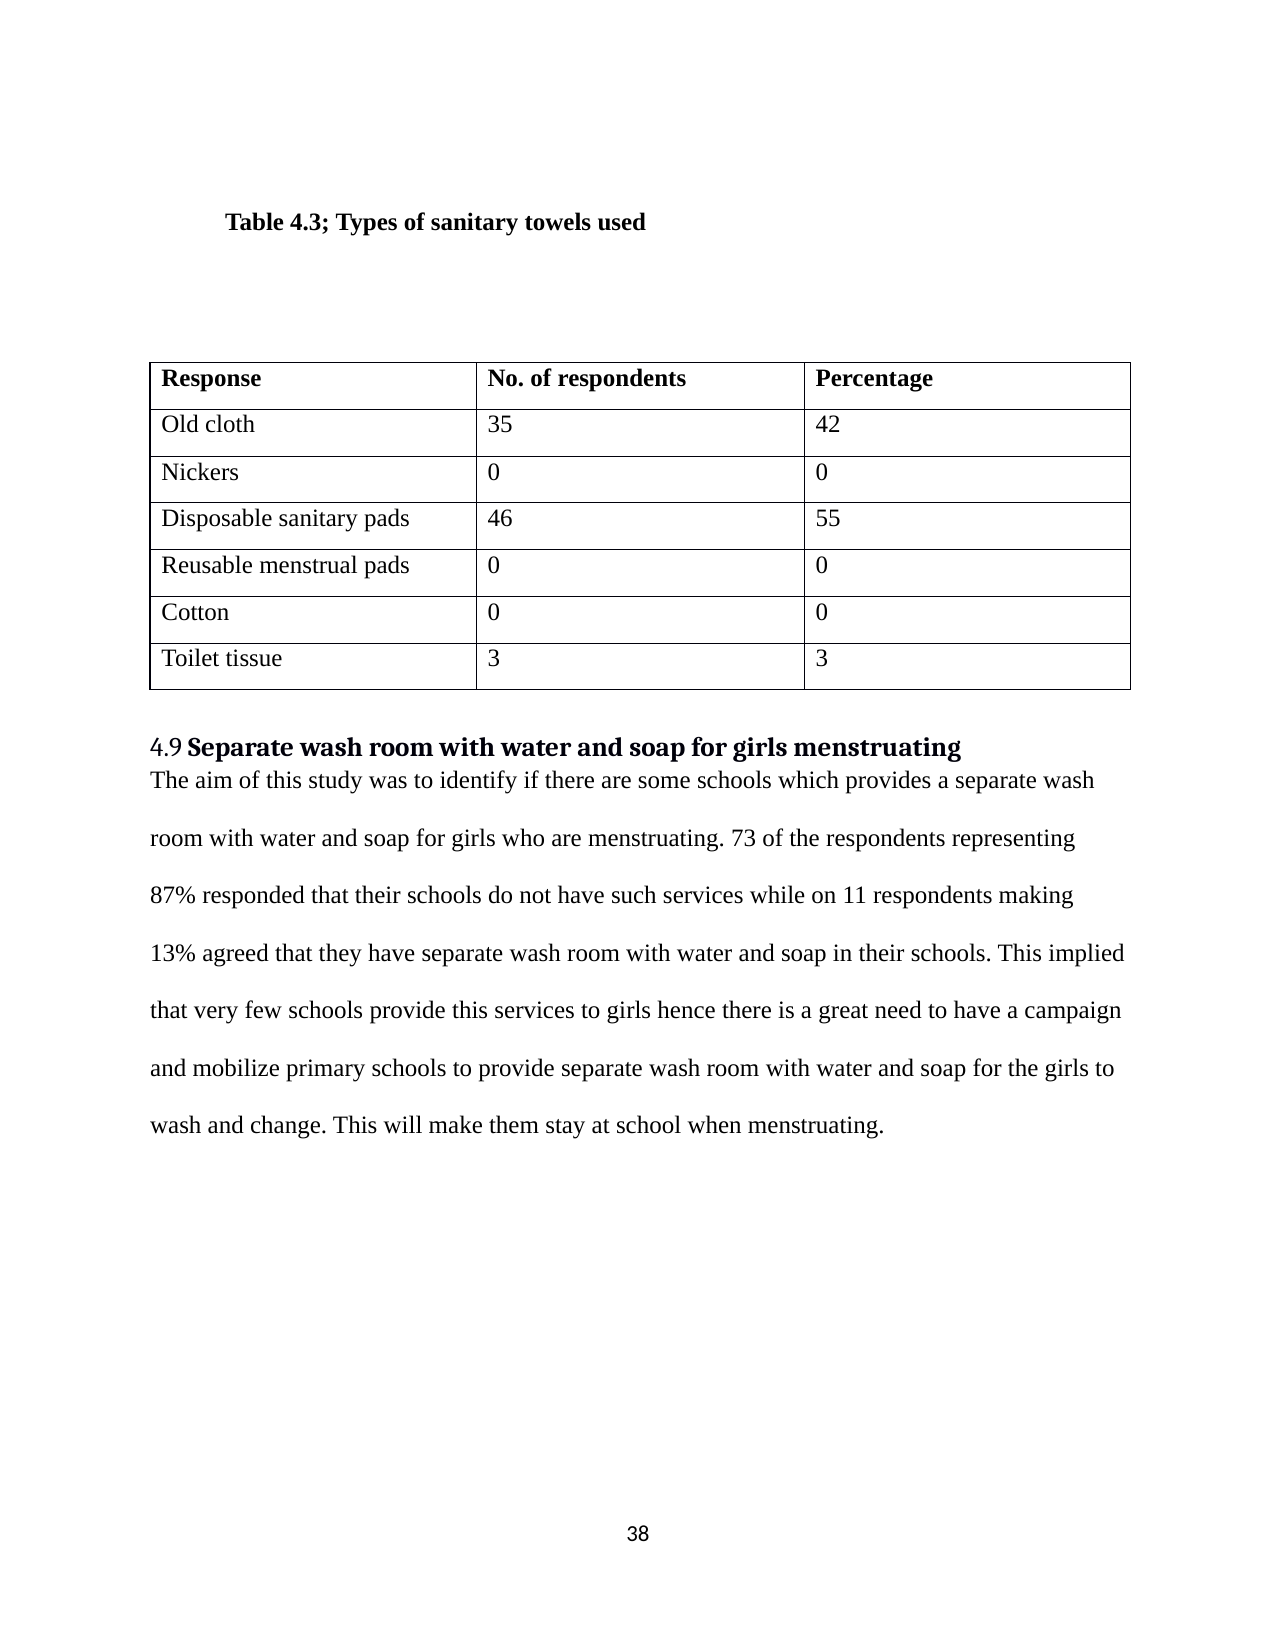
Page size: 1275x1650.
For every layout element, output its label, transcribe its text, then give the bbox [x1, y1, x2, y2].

subtitle 4.9 Separate wash room with water and soap for girls menstruating [150, 732, 1125, 763]
table_header No. of respondents [477, 363, 804, 408]
table_cell 42 [805, 410, 1130, 456]
table_cell Reusable menstrual pads [151, 550, 476, 596]
table_cell Old cloth [151, 410, 476, 456]
table_header Percentage [805, 363, 1130, 408]
table_cell Disposable sanitary pads [151, 503, 476, 549]
table_cell 3 [805, 644, 1130, 689]
table_cell Cotton [151, 597, 476, 642]
text The aim of this study was to identify if there are some schools which provides a separate wash room with water and soap for girls who are menstruating. 73 of the respondents representing 87% responded that their schools do not have such services while on 11 respondents making 13% agreed that they have separate wash room with water and soap in their schools. This implied that very few schools provide this services to girls hence there is a great need to have a campaign and mobilize primary schools to provide separate wash room with water and soap for the girls to wash and change. This will make them stay at school when menstruating. [150, 765, 1125, 1139]
table_cell 3 [477, 644, 804, 689]
table_cell 0 [477, 597, 804, 642]
table_cell 46 [477, 503, 804, 549]
table_cell 0 [805, 457, 1130, 502]
table_cell 0 [477, 550, 804, 596]
list Table 4.3; Types of sanitary towels used [225, 207, 1125, 236]
table_cell Nickers [151, 457, 476, 502]
table_header Response [151, 363, 476, 408]
table_cell 55 [805, 503, 1130, 549]
table_cell Toilet tissue [151, 644, 476, 689]
table_cell 0 [477, 457, 804, 502]
table_cell 35 [477, 410, 804, 456]
table_cell 0 [805, 550, 1130, 596]
table_cell 0 [805, 597, 1130, 642]
